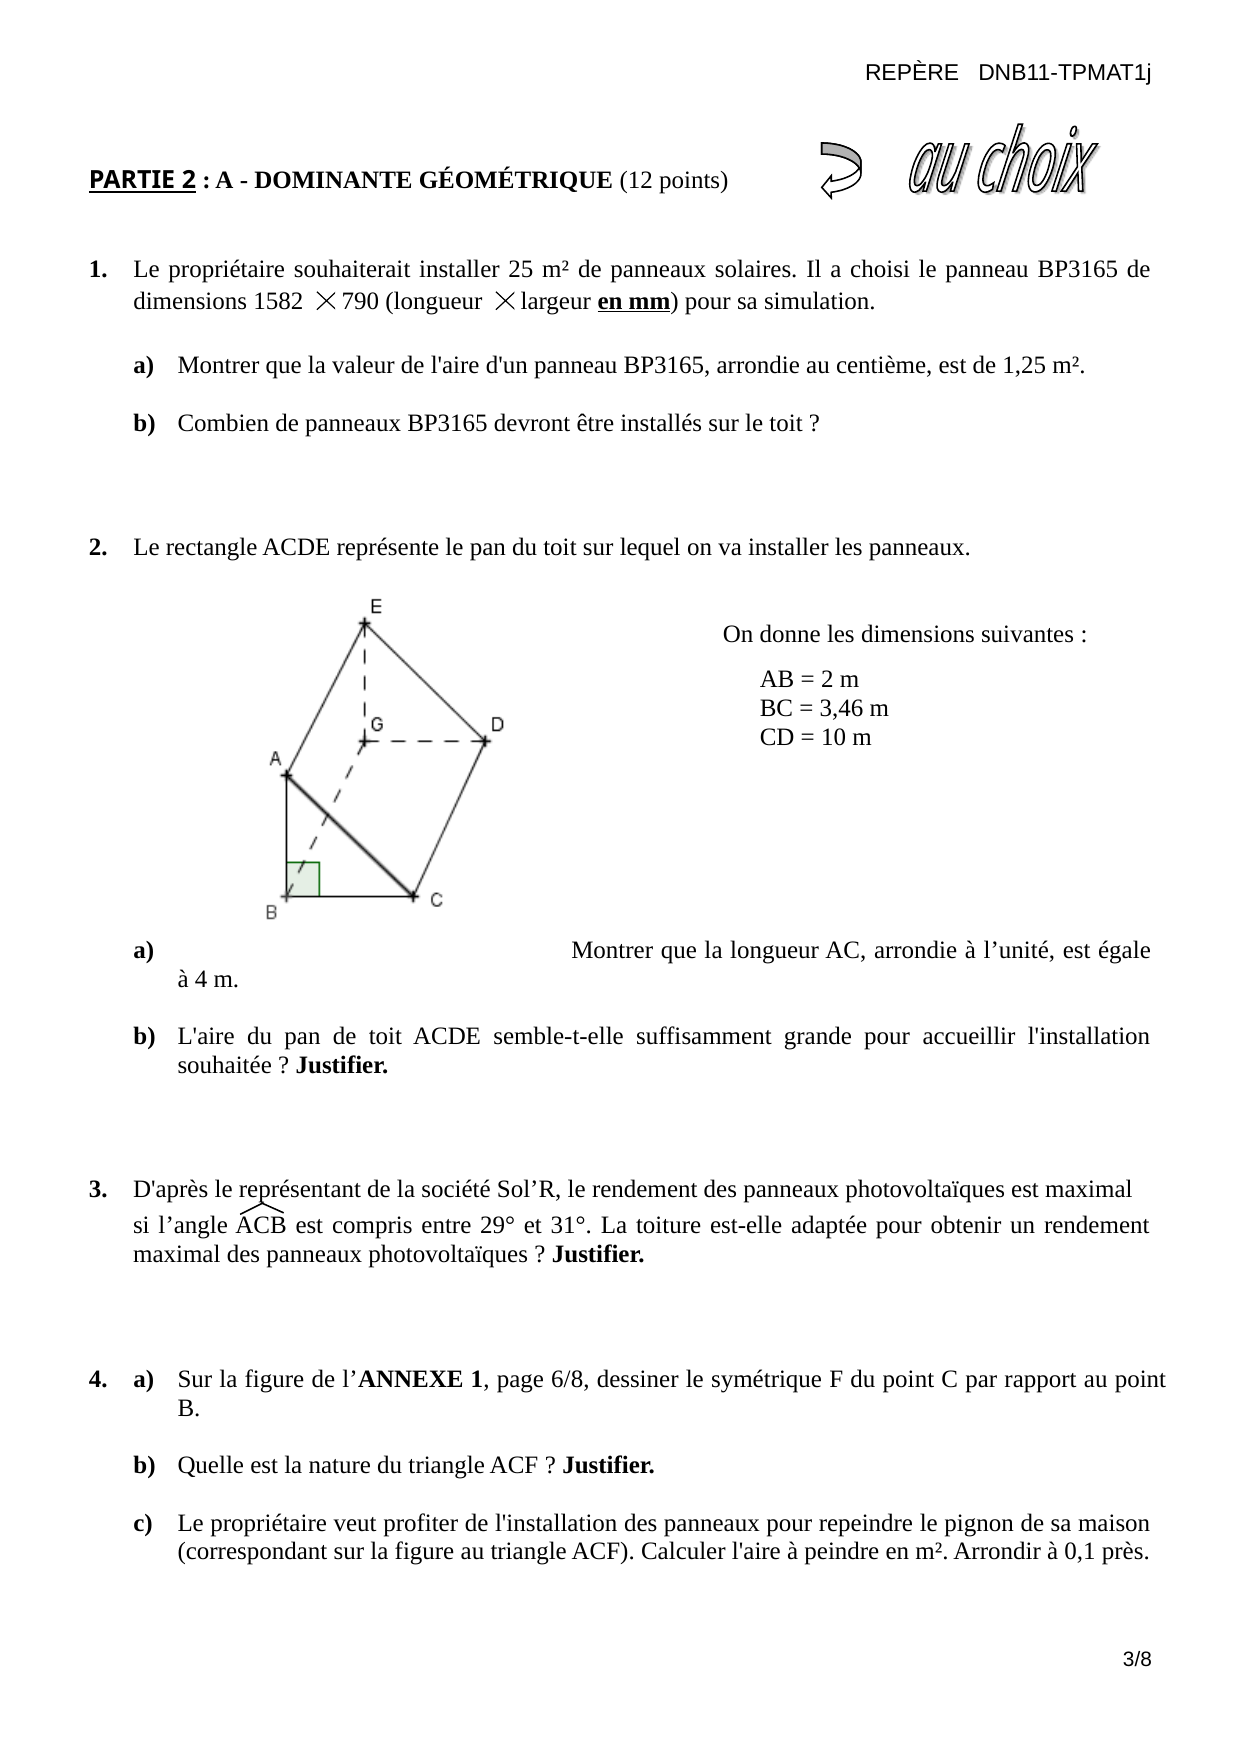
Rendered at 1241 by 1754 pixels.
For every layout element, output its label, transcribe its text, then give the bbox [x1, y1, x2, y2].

text [832, 162, 915, 196]
list Montrer que la longueur AC, arrondie à l’unité, est égale à 4 m. [133, 935, 1152, 992]
text [1086, 162, 1152, 196]
text c) Le propriétaire veut profiter de l'installation des panneaux pour repeindre le pignon de sa maison (correspondant sur la figure au triangle ACF). Calculer l'aire à peindre en m². Arrondir à 0,1 près. [133, 1508, 1152, 1565]
text b) Quelle est la nature du triangle ACF ? Justifier. [133, 1450, 1152, 1479]
picture [239, 574, 552, 938]
list si l’angle ACB est compris entre 29° et 31°. La toiture est-elle adaptée pour obtenir un rendement maximal des panneaux photovoltaïques ? Justifier. [133, 1211, 1152, 1268]
list a) Sur la figure de l’ANNEXE 1, page 6/8, dessiner le symétrique F du point C par rapport au point B. [89, 1364, 1167, 1421]
text [162, 619, 239, 647]
text CD = 10 m [759, 722, 892, 746]
list Combien de panneaux BP3165 devront être installés sur le toit ? [133, 408, 1152, 437]
list D'après le représentant de la société Sol’R, le rendement des panneaux photovoltaïques est maximal [89, 1174, 1152, 1203]
list Montrer que la valeur de l'aire d'un panneau BP3165, arrondie au centième, est de 1,25 m². [133, 350, 1152, 379]
text BC = 3,46 m [759, 693, 892, 722]
list Le rectangle ACDE représente le pan du toit sur lequel on va installer les panneaux. [89, 532, 1152, 561]
text Partie 2 : A - DOMINANTE GÉOMÉTRIQUE (12 points) [89, 162, 857, 196]
text On donne les dimensions suivantes : [552, 619, 1152, 647]
list Le propriétaire souhaiterait installer 25 m² de panneaux solaires. Il a choisi le panneau BP3165 de dimensions 1582 790 (longueur largeur en mm) pour sa simulation. [89, 254, 1152, 322]
text AB = 2 m [759, 664, 892, 693]
list L'aire du pan de toit ACDE semble-t-elle suffisamment grande pour accueillir l'installation souhaitée ? Justifier. [133, 1021, 1152, 1079]
